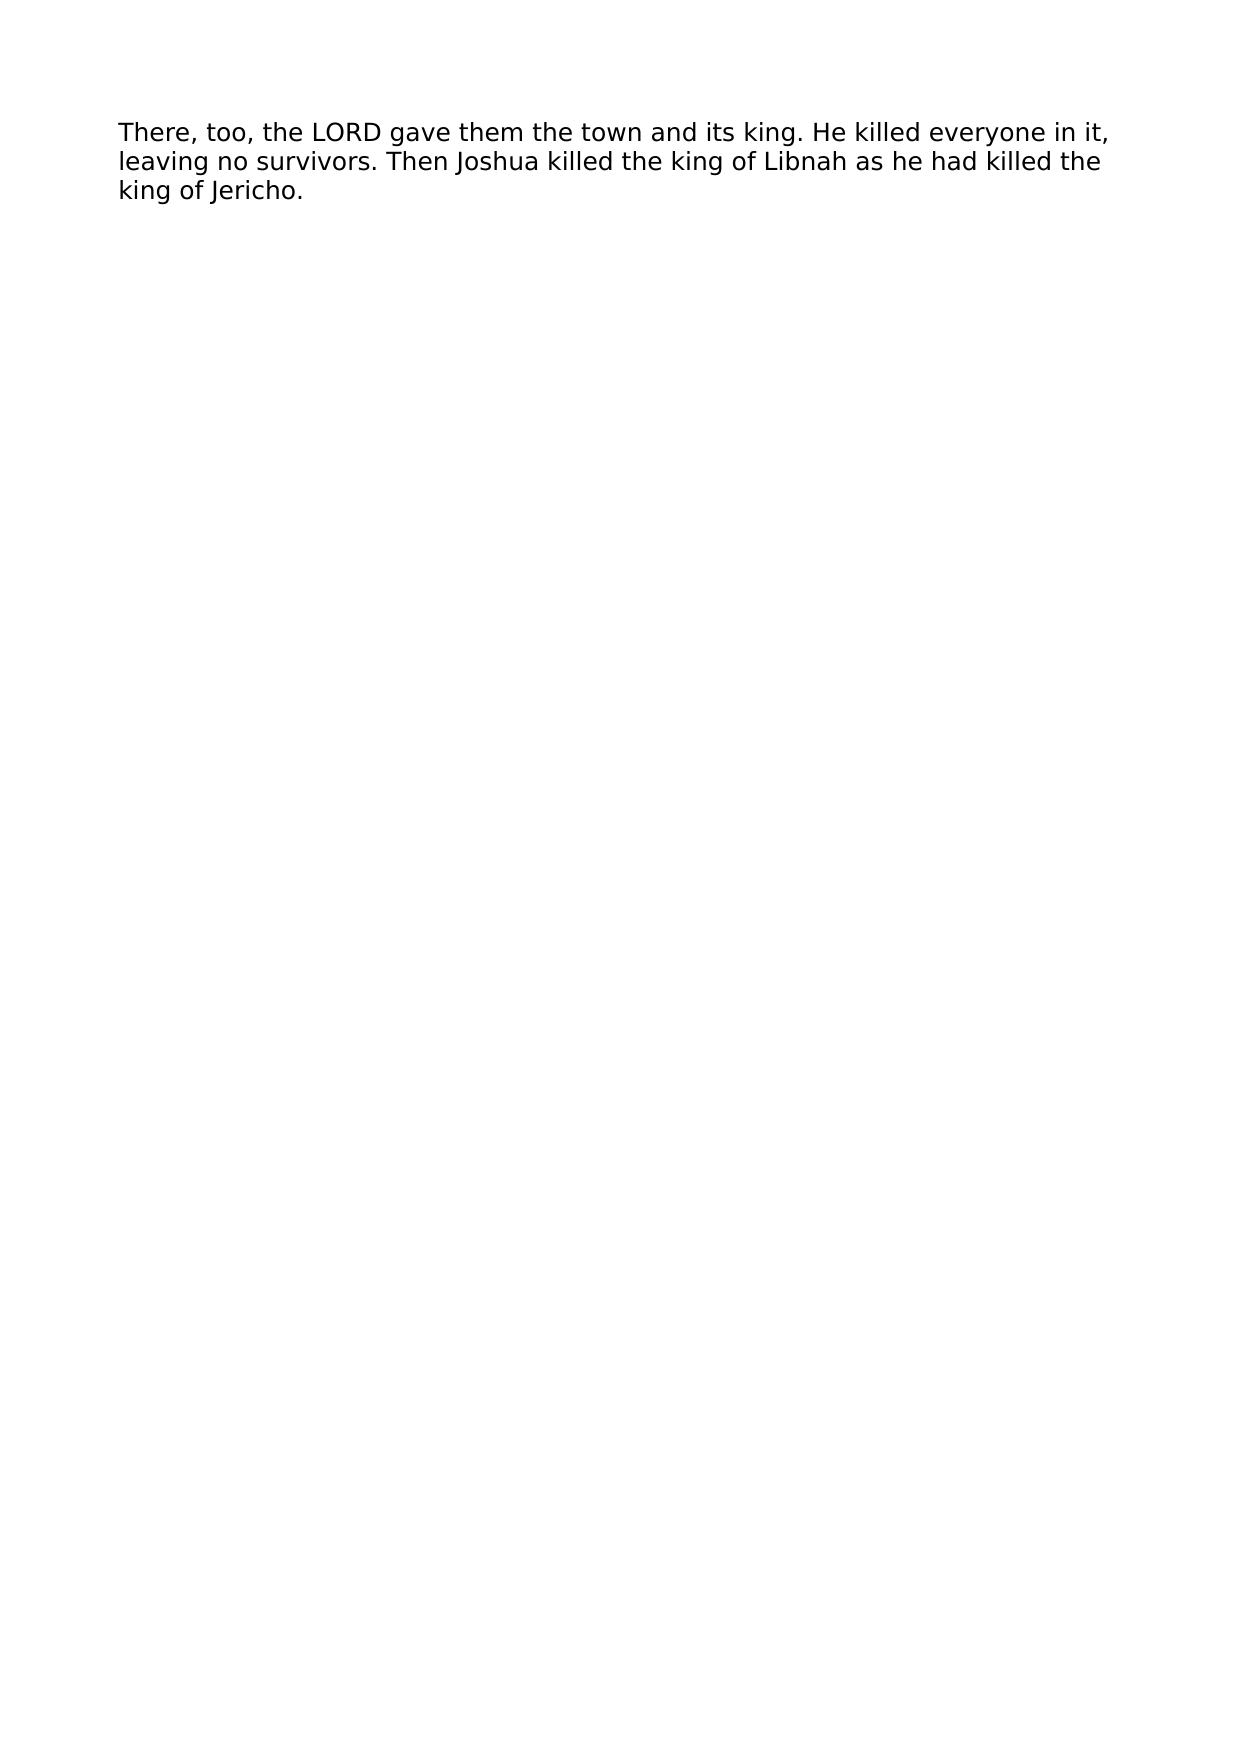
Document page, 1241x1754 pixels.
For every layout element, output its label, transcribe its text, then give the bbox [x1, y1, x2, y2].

text There, too, the LORD gave them the town and its king. He killed everyone in it, leaving no survivors. Then Joshua killed the king of Libnah as he had killed the king of Jericho. [118, 118, 1122, 206]
